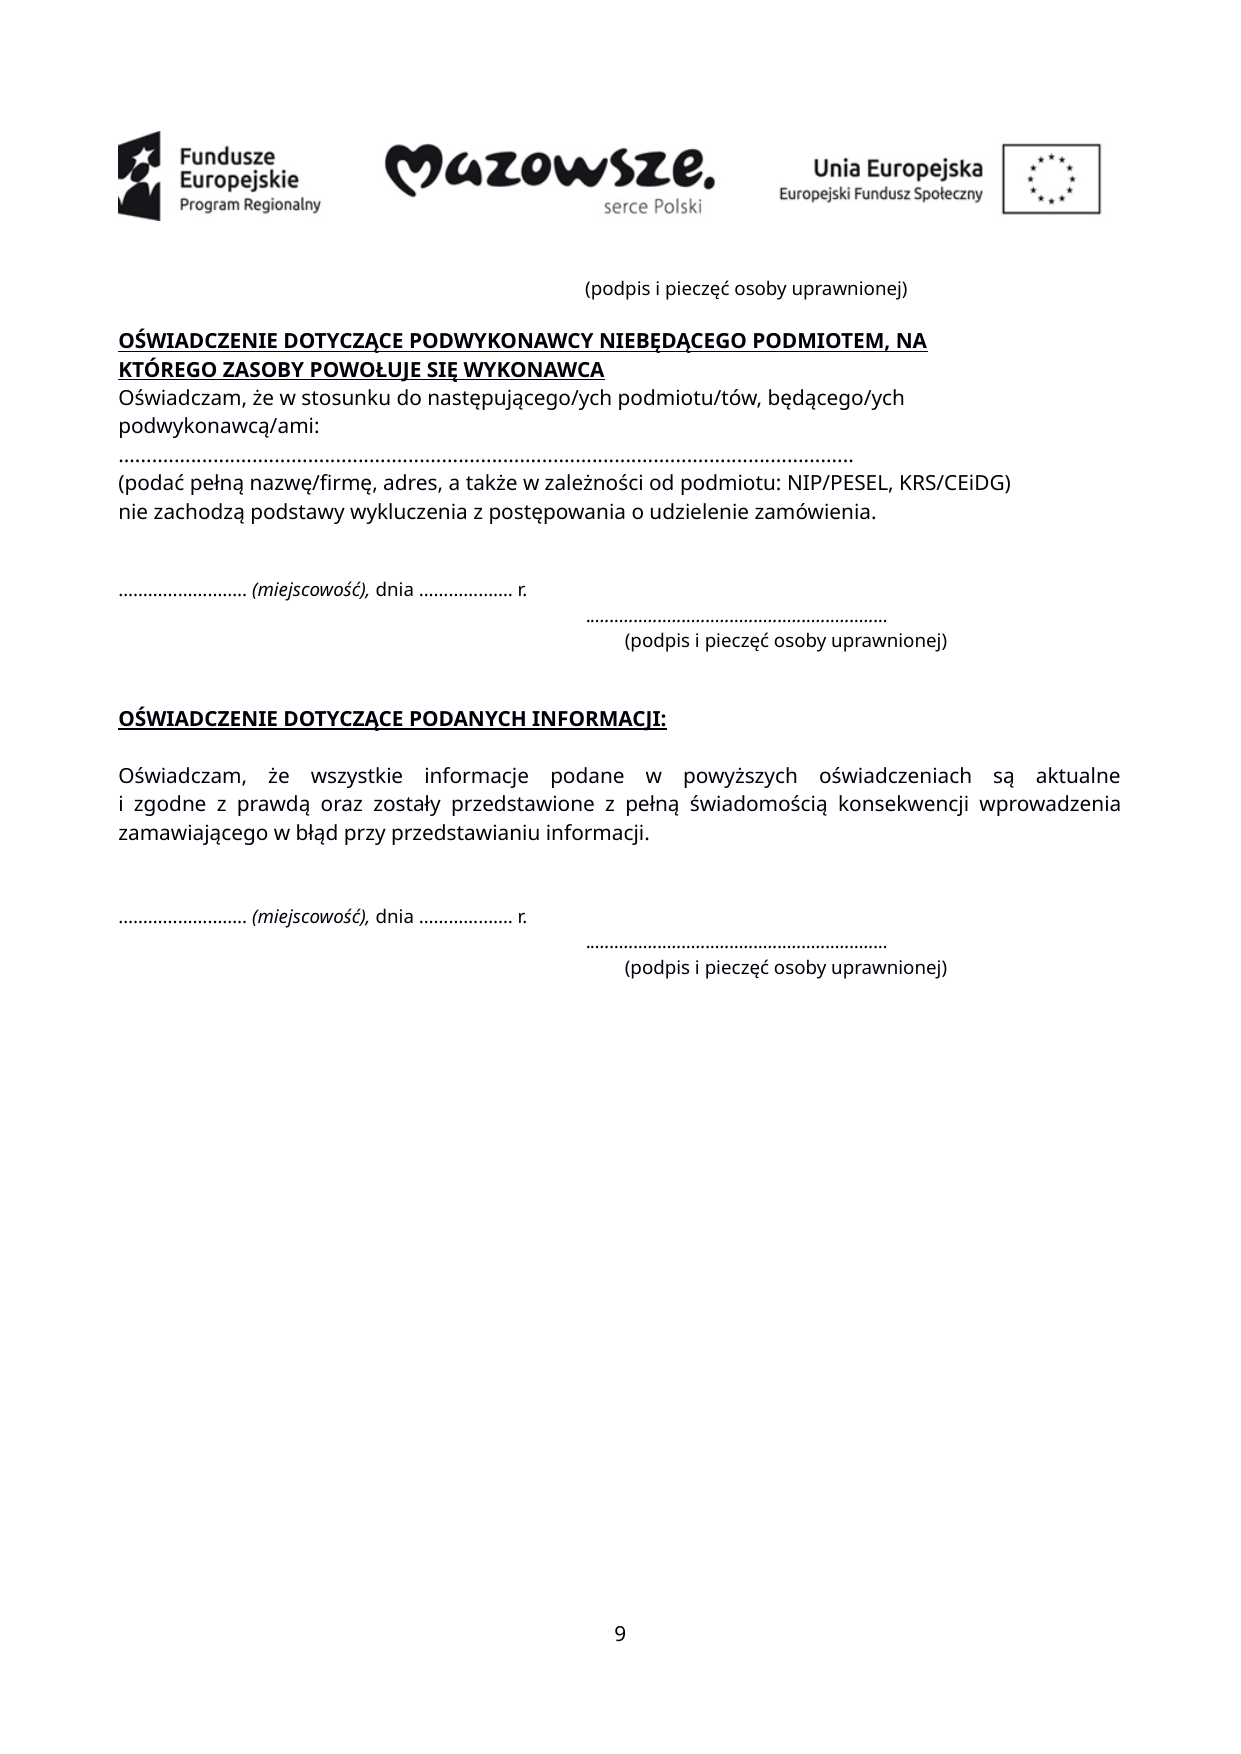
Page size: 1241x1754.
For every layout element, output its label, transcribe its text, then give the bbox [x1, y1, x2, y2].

text (podać pełną nazwę/firmę, adres, a także w zależności od podmiotu: NIP/PESEL, KRS/CEiDG) [118, 468, 1122, 497]
text ………...…….……. (miejscowość), dnia ………….…… r. [118, 903, 1122, 929]
picture [118, 131, 1105, 221]
text (podpis i pieczęć osoby uprawnionej) [118, 627, 1122, 653]
text Oświadczam, że wszystkie informacje podane w powyższych oświadczeniach są aktualne i zgodne z prawdą oraz zostały przedstawione z pełną świadomością konsekwencji wprowadzenia zamawiającego w błąd przy przedstawianiu informacji. [118, 761, 1122, 846]
text KTÓREGO ZASOBY POWOŁUJE SIĘ WYKONAWCA [118, 355, 1122, 383]
text OŚWIADCZENIE DOTYCZĄCE PODANYCH INFORMACJI: [118, 704, 1122, 732]
text OŚWIADCZENIE DOTYCZĄCE PODWYKONAWCY NIEBĘDĄCEGO PODMIOTEM, NA [118, 326, 1122, 355]
text .................................................................................................................................... [118, 440, 1122, 468]
text ………...…….……. (miejscowość), dnia ………….…… r. [118, 576, 1122, 602]
text Oświadczam, że w stosunku do następującego/ych podmiotu/tów, będącego/ych [118, 383, 1122, 412]
text nie zachodzą podstawy wykluczenia z postępowania o udzielenie zamówienia. [118, 497, 1122, 525]
text podwykonawcą/ami: [118, 412, 1122, 440]
text ............................................................... [118, 602, 1122, 627]
text (podpis i pieczęć osoby uprawnionej) [118, 275, 1122, 301]
text ............................................................... [118, 929, 1122, 954]
text (podpis i pieczęć osoby uprawnionej) [118, 954, 1122, 980]
